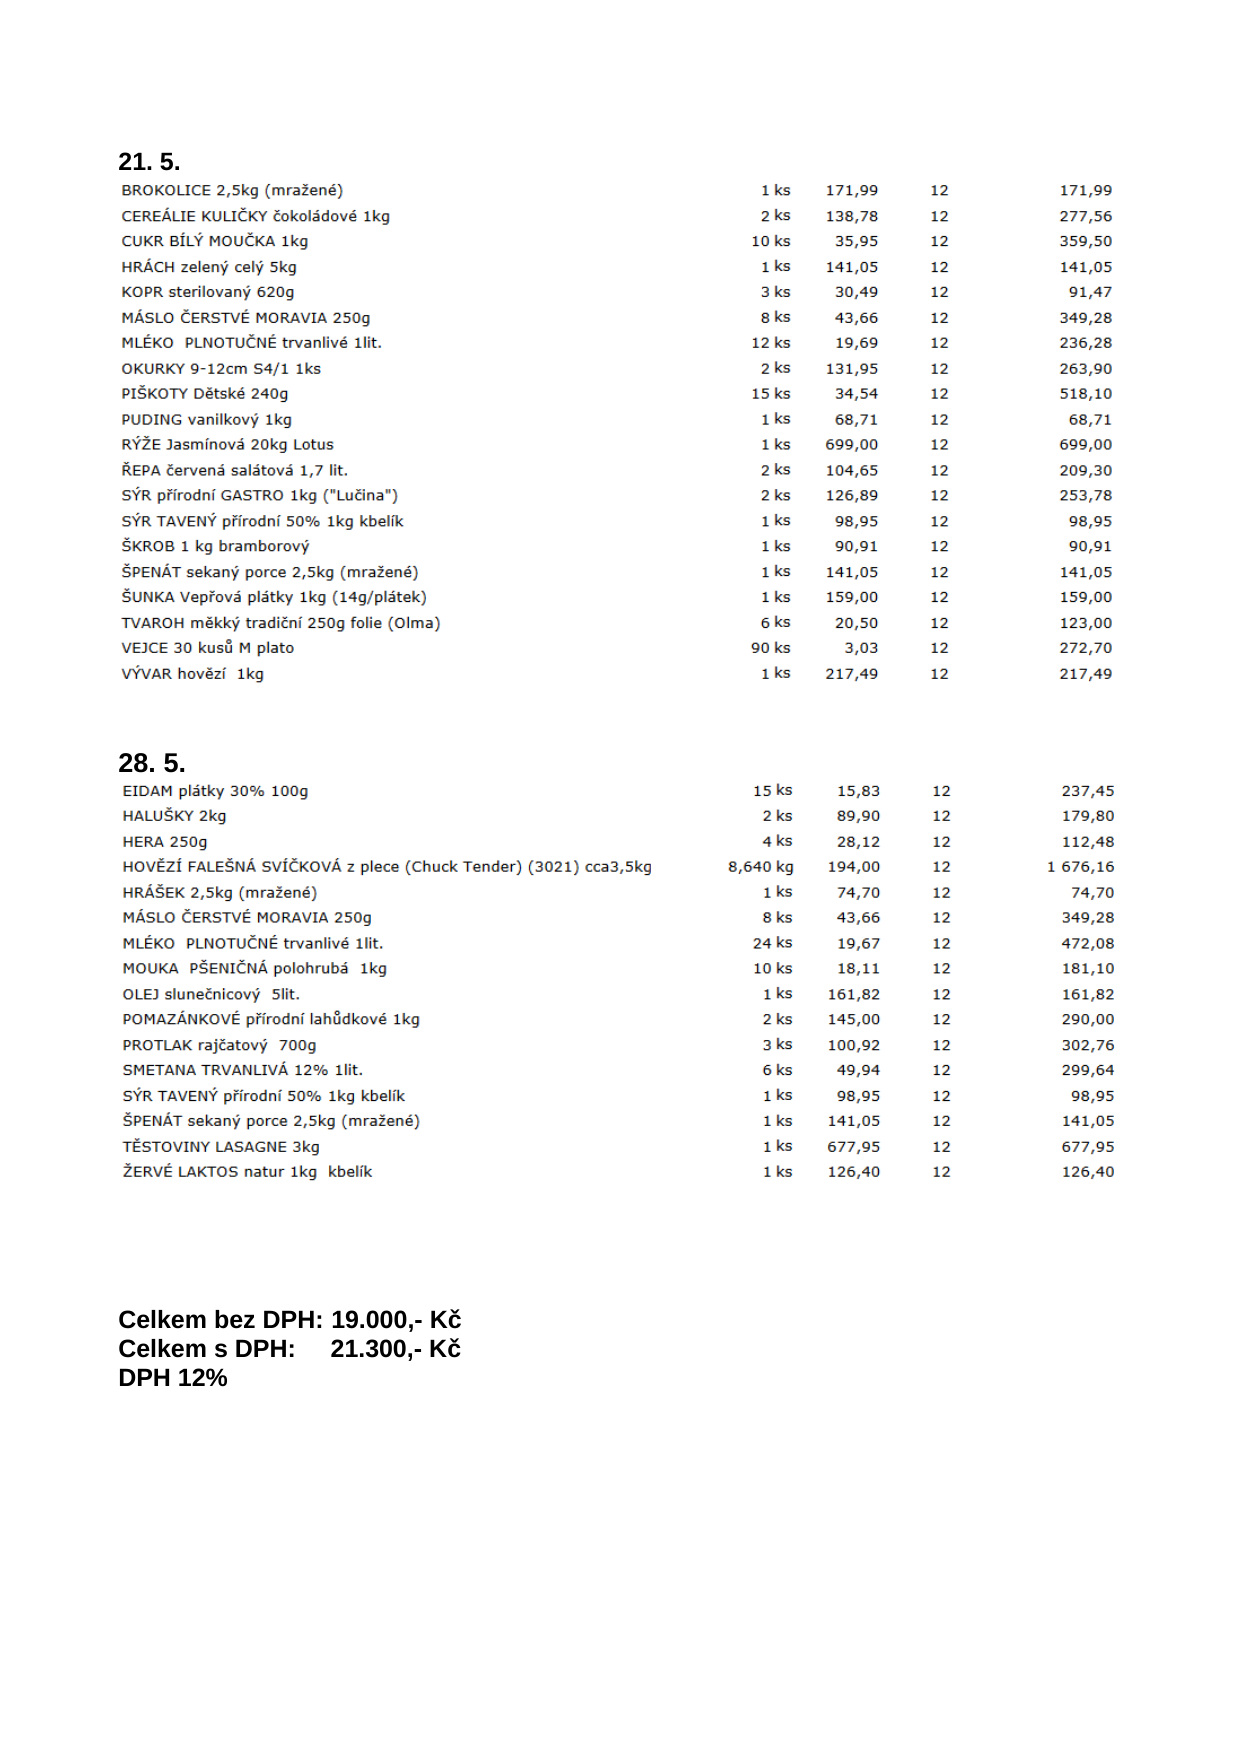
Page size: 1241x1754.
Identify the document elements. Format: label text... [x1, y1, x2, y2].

text 28. 5. [118, 747, 1122, 778]
text 21. 5. [118, 147, 1122, 175]
text Celkem bez DPH: 19.000,- Kč Celkem s DPH: 21.300,- Kč DPH 12% [118, 1304, 1122, 1392]
